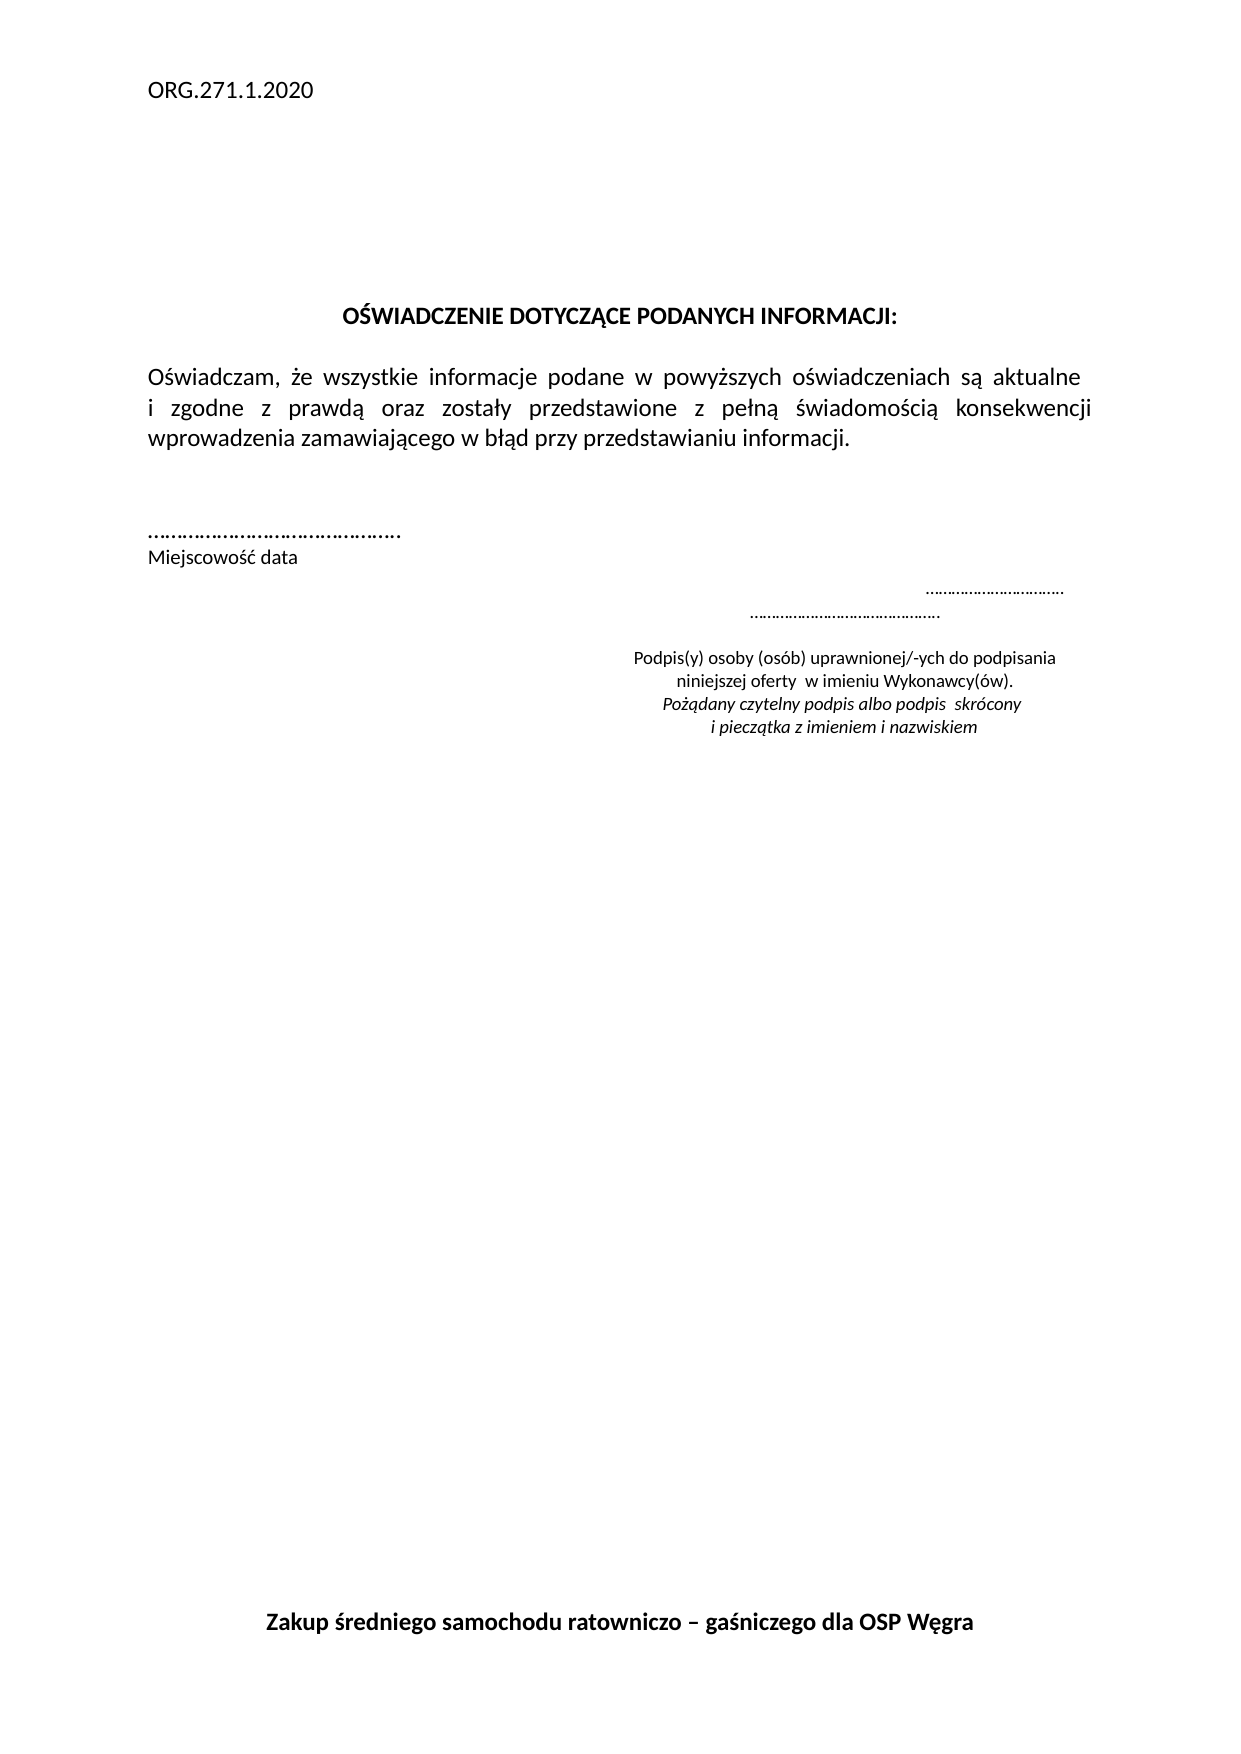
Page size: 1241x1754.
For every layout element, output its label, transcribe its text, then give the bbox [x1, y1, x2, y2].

text i pieczątka z imieniem i nazwiskiem [598, 715, 1093, 738]
text Pożądany czytelny podpis albo podpis skrócony [598, 692, 1093, 715]
text …………………………………….. [148, 514, 1093, 544]
text …………………………..…………………………………….. [598, 570, 1093, 623]
text niniejszej oferty w imieniu Wykonawcy(ów). [598, 669, 1093, 692]
text Miejscowość data [148, 544, 1093, 570]
text Podpis(y) osoby (osób) uprawnionej/-ych do podpisania [598, 646, 1093, 669]
text Oświadczam, że wszystkie informacje podane w powyższych oświadczeniach są aktualne i zgodne z prawdą oraz zostały przedstawione z pełną świadomością konsekwencji wprowadzenia zamawiającego w błąd przy przedstawianiu informacji. [148, 361, 1093, 453]
text OŚWIADCZENIE DOTYCZĄCE PODANYCH INFORMACJI: [148, 300, 1093, 331]
